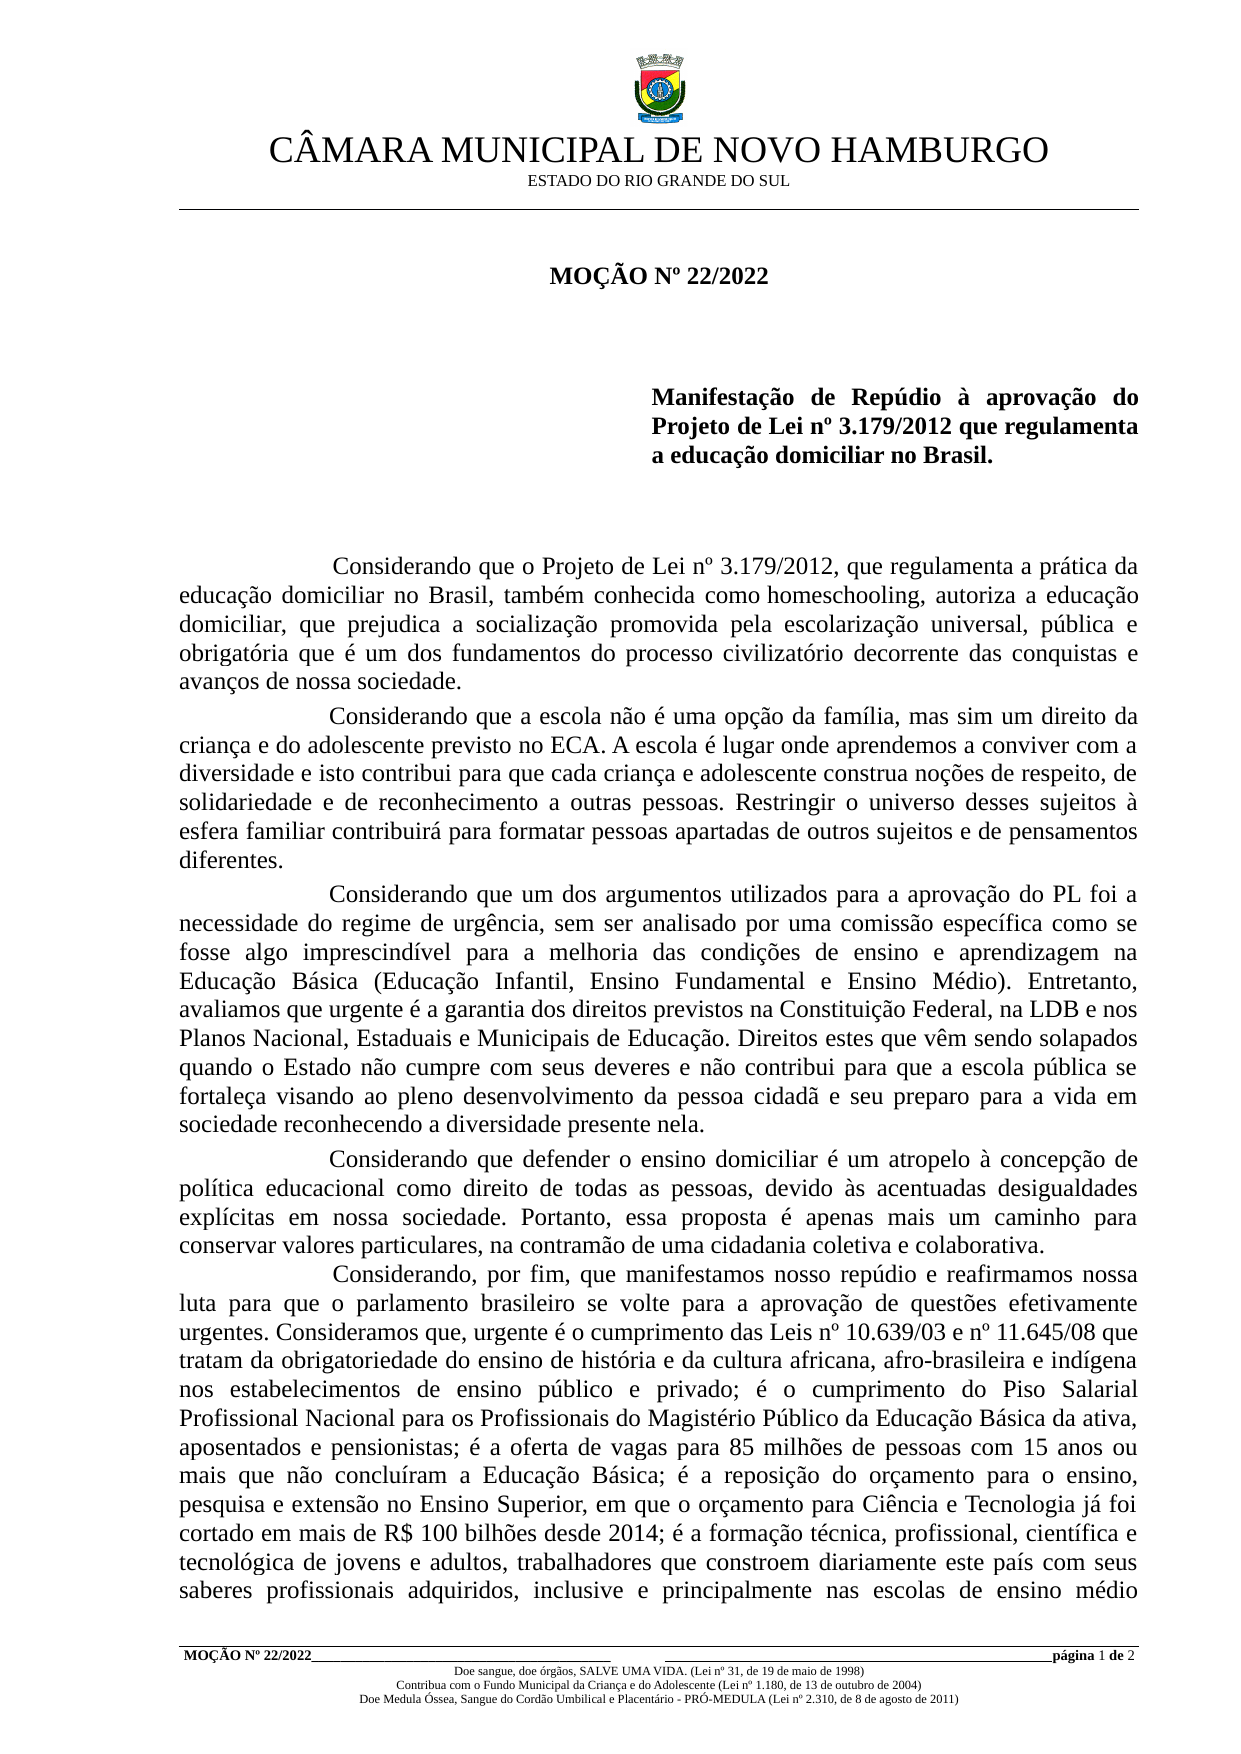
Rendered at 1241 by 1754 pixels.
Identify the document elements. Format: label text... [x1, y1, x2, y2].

text Considerando que um dos argumentos utilizados para a aprovação do PL foi a necessidade do regime de urgência, sem ser analisado por uma comissão específica como se fosse algo imprescindível para a melhoria das condições de ensino e aprendizagem na Educação Básica (Educação Infantil, Ensino Fundamental e Ensino Médio). Entretanto, avaliamos que urgente é a garantia dos direitos previstos na Constituição Federal, na LDB e nos Planos Nacional, Estaduais e Municipais de Educação. Direitos estes que vêm sendo solapados quando o Estado não cumpre com seus deveres e não contribui para que a escola pública se fortaleça visando ao pleno desenvolvimento da pessoa cidadã e seu preparo para a vida em sociedade reconhecendo a diversidade presente nela. [179, 879, 1139, 1138]
text Considerando que defender o ensino domiciliar é um atropelo à concepção de política educacional como direito de todas as pessoas, devido às acentuadas desigualdades explícitas em nossa sociedade. Portanto, essa proposta é apenas mais um caminho para conservar valores particulares, na contramão de uma cidadania coletiva e colaborativa. [179, 1144, 1139, 1259]
text Considerando que o Projeto de Lei nº 3.179/2012, que regulamenta a prática da educação domiciliar no Brasil, também conhecida como homeschooling, autoriza a educação domiciliar, que prejudica a socialização promovida pela escolarização universal, pública e obrigatória que é um dos fundamentos do processo civilizatório decorrente das conquistas e avanços de nossa sociedade. [179, 551, 1139, 695]
picture [630, 48, 688, 127]
text Manifestação de Repúdio à aprovação do Projeto de Lei nº 3.179/2012 que regulamenta a educação domiciliar no Brasil. [651, 382, 1139, 469]
text Considerando que a escola não é uma opção da família, mas sim um direito da criança e do adolescente previsto no ECA. A escola é lugar onde aprendemos a conviver com a diversidade e isto contribui para que cada criança e adolescente construa noções de respeito, de solidariedade e de reconhecimento a outras pessoas. Restringir o universo desses sujeitos à esfera familiar contribuirá para formatar pessoas apartadas de outros sujeitos e de pensamentos diferentes. [179, 701, 1139, 873]
text Considerando, por fim, que manifestamos nosso repúdio e reafirmamos nossa luta para que o parlamento brasileiro se volte para a aprovação de questões efetivamente urgentes. Consideramos que, urgente é o cumprimento das Leis nº 10.639/03 e nº 11.645/08 que tratam da obrigatoriedade do ensino de história e da cultura africana, afro-brasileira e indígena nos estabelecimentos de ensino público e privado; é o cumprimento do Piso Salarial Profissional Nacional para os Profissionais do Magistério Público da Educação Básica da ativa, aposentados e pensionistas; é a oferta de vagas para 85 milhões de pessoas com 15 anos ou mais que não concluíram a Educação Básica; é a reposição do orçamento para o ensino, pesquisa e extensão no Ensino Superior, em que o orçamento para Ciência e Tecnologia já foi cortado em mais de R$ 100 bilhões desde 2014; é a formação técnica, profissional, científica e tecnológica de jovens e adultos, trabalhadores que constroem diariamente este país com seus saberes profissionais adquiridos, inclusive e principalmente nas escolas de ensino médio [179, 1259, 1139, 1604]
title MOÇÃO Nº 22/2022 [179, 261, 1139, 289]
